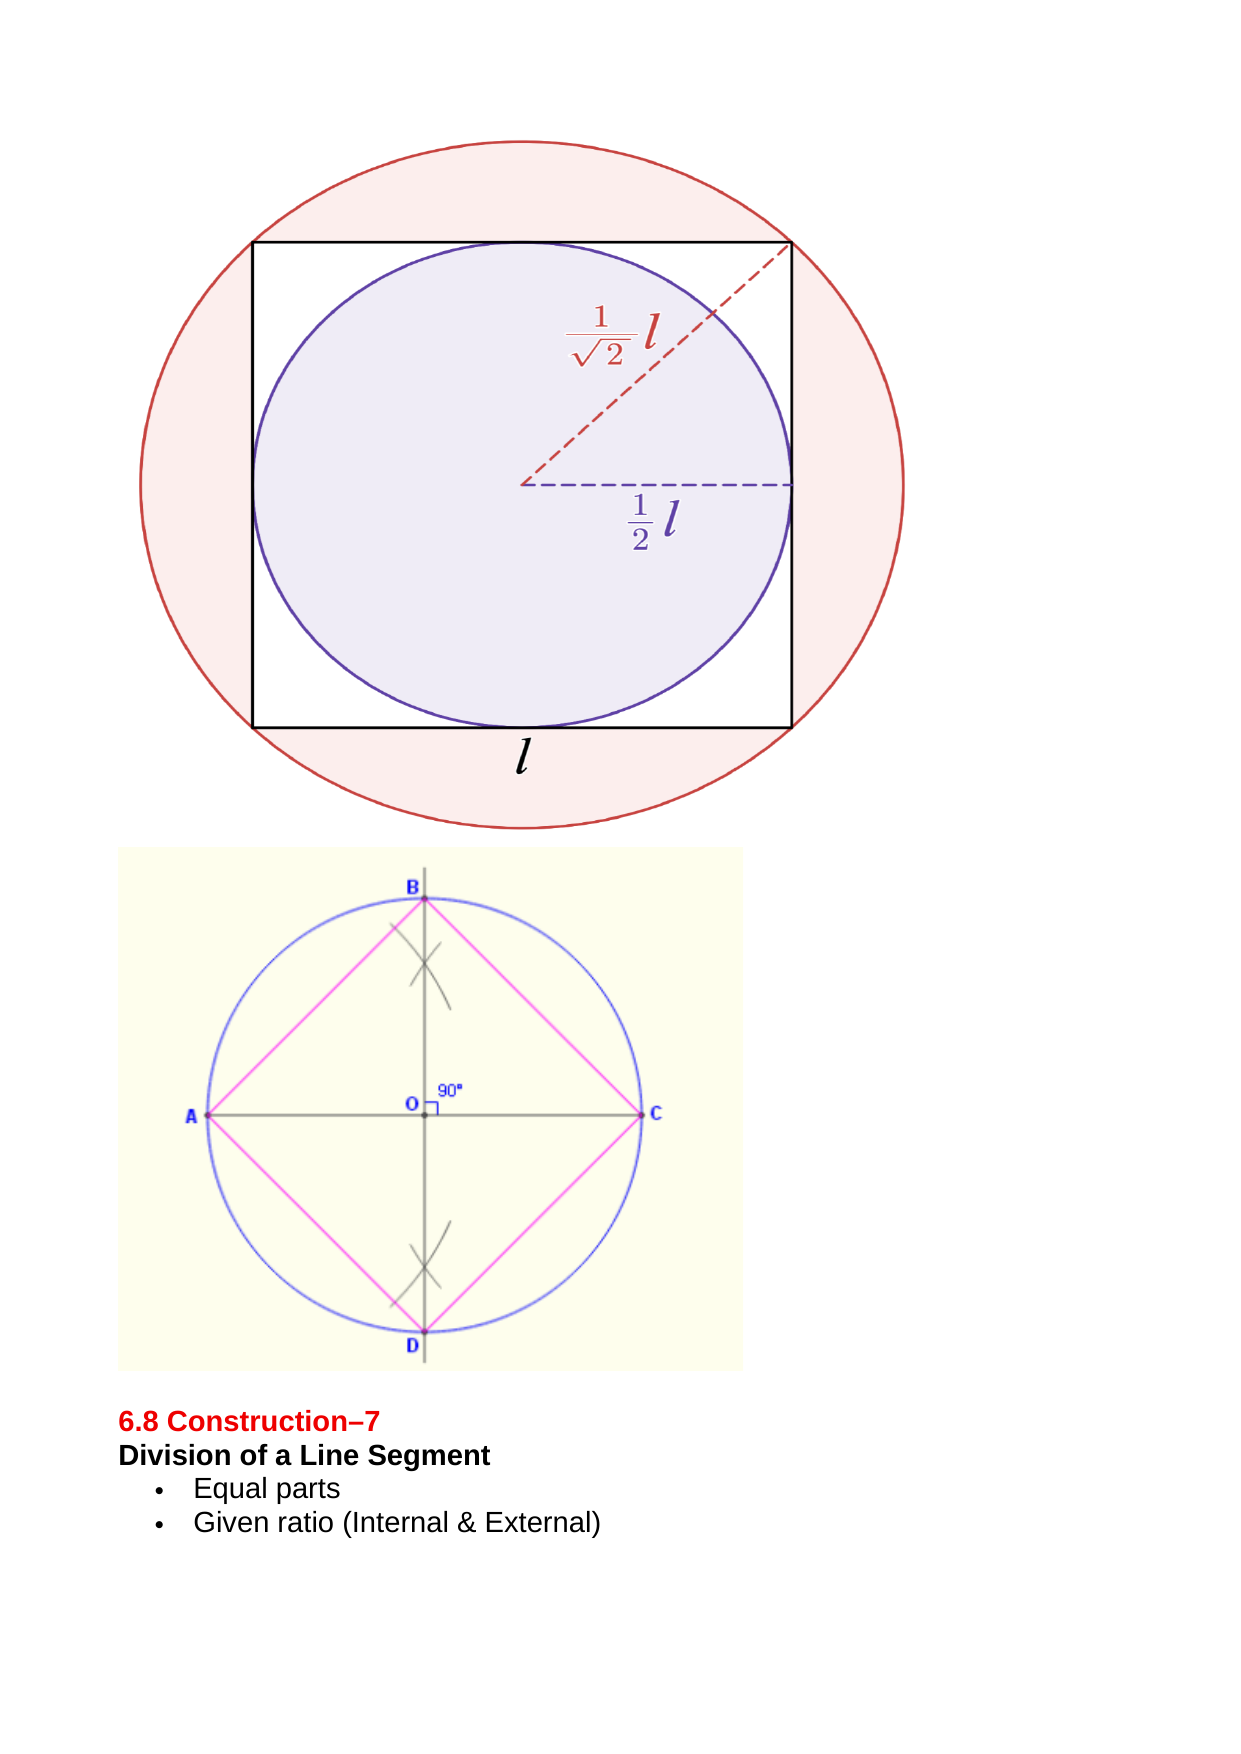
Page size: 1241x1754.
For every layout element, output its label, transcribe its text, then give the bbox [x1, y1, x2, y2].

list Given ratio (Internal & External) [156, 1504, 1122, 1538]
text 6.8 Construction–7 [118, 1404, 1122, 1437]
text Division of a Line Segment [118, 1437, 1122, 1471]
list Equal parts [156, 1471, 1122, 1504]
